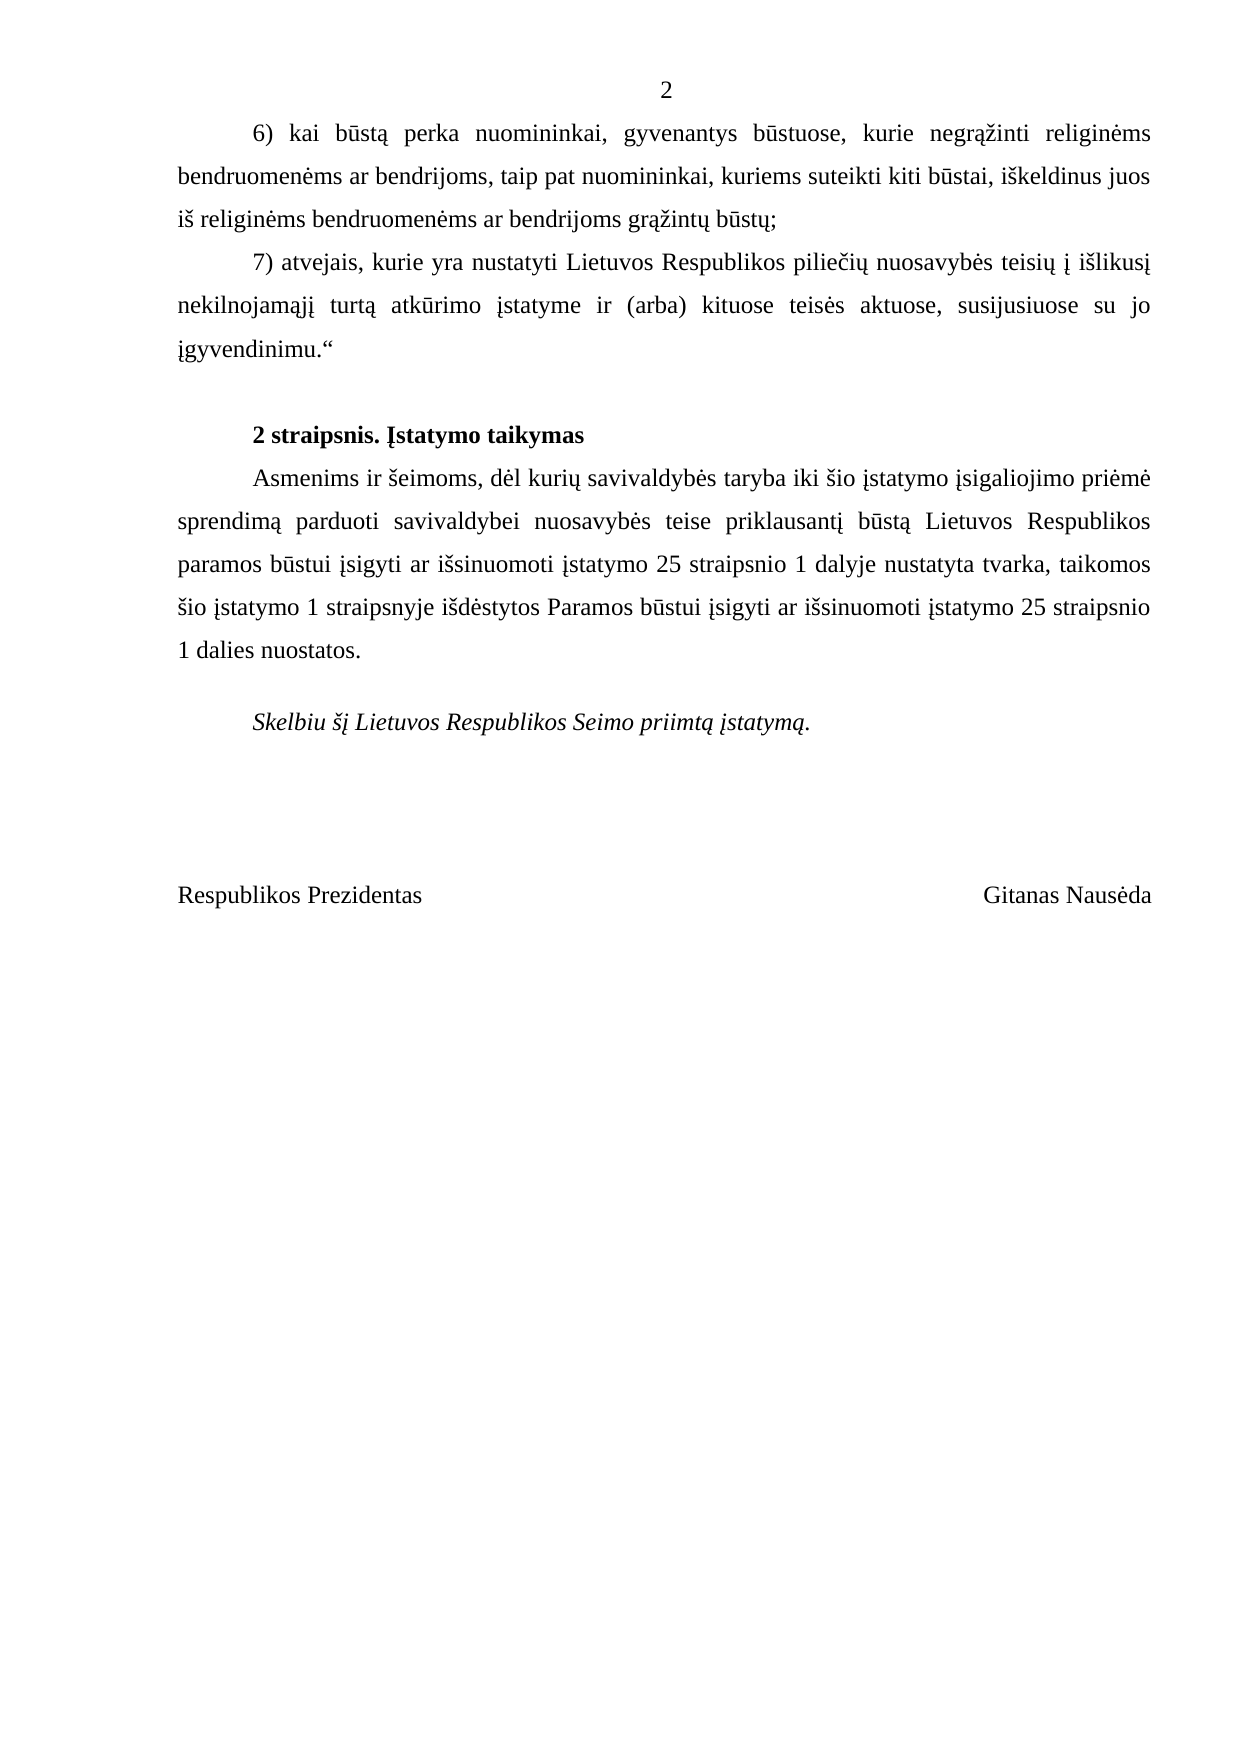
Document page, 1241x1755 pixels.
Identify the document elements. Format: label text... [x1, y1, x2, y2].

text 7) atvejais, kurie yra nustatyti Lietuvos Respublikos piliečių nuosavybės teisių į išlikusį nekilnojamąjį turtą atkūrimo įstatyme ir (arba) kituose teisės aktuose, susijusiuose su jo įgyvendinimu.“ [177, 247, 1152, 362]
text 6) kai būstą perka nuomininkai, gyvenantys būstuose, kurie negrąžinti religinėms bendruomenėms ar bendrijoms, taip pat nuomininkai, kuriems suteikti kiti būstai, iškeldinus juos iš religinėms bendruomenėms ar bendrijoms grąžintų būstų; [177, 118, 1152, 233]
text Respublikos Prezidentas Gitanas Nausėda [177, 880, 1152, 909]
text Skelbiu šį Lietuvos Respublikos Seimo priimtą įstatymą. [177, 707, 1152, 736]
text Asmenims ir šeimoms, dėl kurių savivaldybės taryba iki šio įstatymo įsigaliojimo priėmė sprendimą parduoti savivaldybei nuosavybės teise priklausantį būstą Lietuvos Respublikos paramos būstui įsigyti ar išsinuomoti įstatymo 25 straipsnio 1 dalyje nustatyta tvarka, taikomos šio įstatymo 1 straipsnyje išdėstytos Paramos būstui įsigyti ar išsinuomoti įstatymo 25 straipsnio 1 dalies nuostatos. [177, 463, 1152, 664]
text 2 straipsnis. Įstatymo taikymas [177, 420, 1152, 449]
